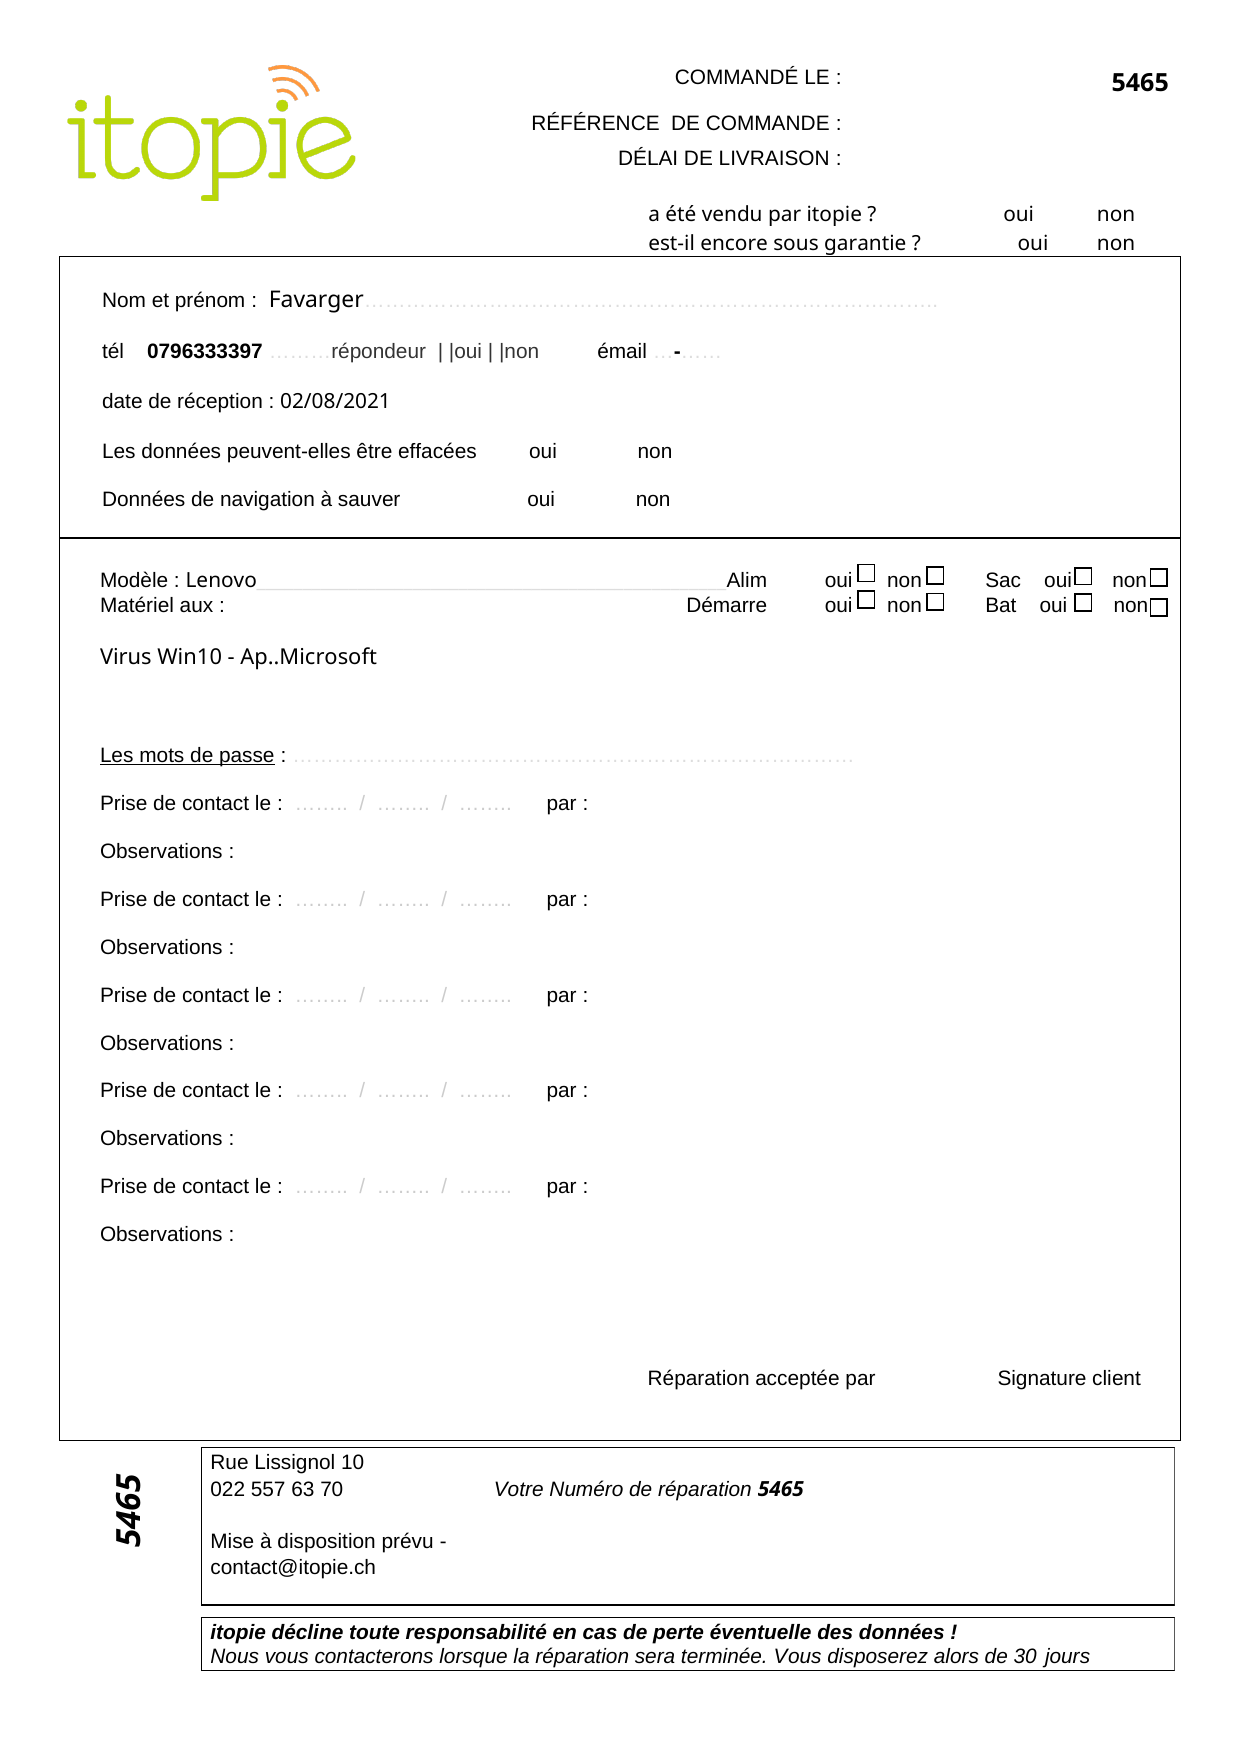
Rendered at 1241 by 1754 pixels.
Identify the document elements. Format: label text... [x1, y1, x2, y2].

text Nom et prénom : Favarger……………………………………………………………………….. [60, 280, 1180, 314]
text a été vendu par itopie ? oui non [59, 199, 1181, 228]
text Réparation acceptée par Signature client [60, 1363, 1180, 1390]
text Modèle : Lenovo Alim oui non Sac oui non [60, 562, 856, 590]
text Prise de contact le : …….. / …….. / …….. par : [60, 1171, 1180, 1198]
text Virus Win10 - Ap..Microsoft [60, 638, 1180, 671]
table_cell [847, 105, 1180, 140]
text tél 0796333397 ………répondeur | |oui | |non émail …-…… [60, 335, 1180, 362]
text est-il encore sous garantie ? oui non [59, 228, 1181, 256]
text Observations : [60, 931, 1180, 958]
text Modèle : Lenovo Alim oui non Sac oui non [948, 562, 1180, 590]
text Prise de contact le : …….. / …….. / …….. par : [60, 1075, 1180, 1102]
table_header 5465 [847, 59, 1180, 104]
text Observations : [60, 836, 1180, 863]
text Prise de contact le : …….. / …….. / …….. par : [60, 883, 1180, 911]
picture [67, 65, 356, 201]
text Les mots de passe : ……………………………………………………………………… [60, 740, 1180, 767]
text Observations : [60, 1027, 1180, 1054]
text Données de navigation à sauver oui non [60, 484, 1180, 511]
text Prise de contact le : …….. / …….. / …….. par : [60, 788, 1180, 815]
table_cell DÉLAI DE LIVRAISON : [490, 140, 847, 175]
table_cell [847, 140, 1180, 175]
table_header Rue Lissignol 10 022 557 63 70 Votre Numéro de réparation 5465 Mise à disposition prévu - contact@itopie.ch [195, 1441, 1180, 1611]
text Observations : [60, 1123, 1180, 1150]
table_cell itopie décline toute responsabilité en cas de perte éventuelle des données ! Nous vous contacterons lorsque la réparation sera terminée. Vous disposerez alors de 30 jours [195, 1611, 1180, 1677]
table_cell RÉFÉRENCE DE COMMANDE : [490, 105, 847, 140]
text Prise de contact le : …….. / …….. / …….. par : [60, 979, 1180, 1006]
table_header COMMANDÉ LE : [490, 59, 847, 104]
text Modèle : Lenovo Alim oui non Sac oui non [879, 562, 925, 590]
table_header 5465 [59, 1441, 195, 1677]
text Matériel aux : Démarre oui non Bat oui non [60, 590, 1180, 617]
text Observations : [60, 1219, 1180, 1246]
text Les données peuvent-elles être effacées oui non [60, 436, 1180, 463]
text date de réception : 02/08/2021 [60, 383, 1180, 415]
